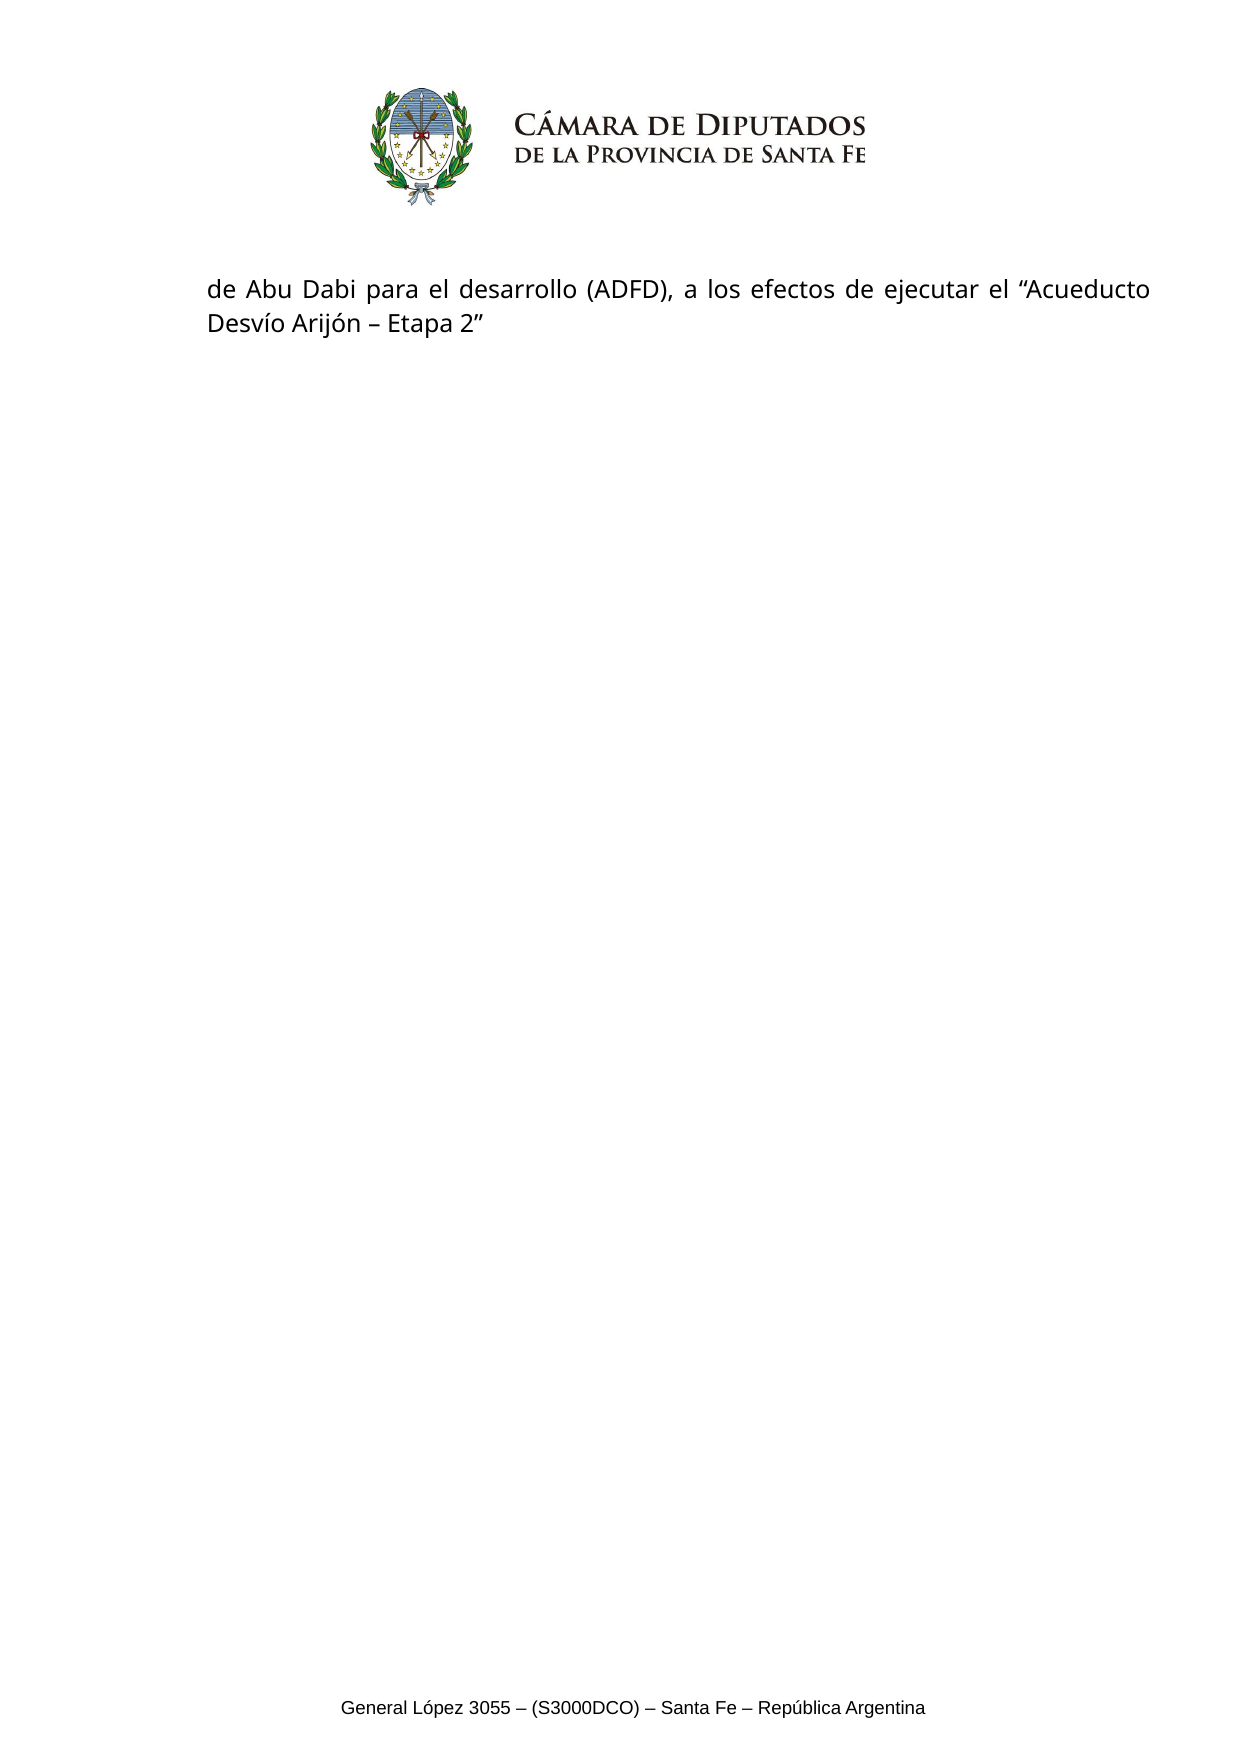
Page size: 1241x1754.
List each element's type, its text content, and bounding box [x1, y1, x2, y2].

picture [370, 88, 866, 210]
text de Abu Dabi para el desarrollo (ADFD), a los efectos de ejecutar el “Acueducto Desvío Arijón – Etapa 2” [207, 272, 1152, 340]
